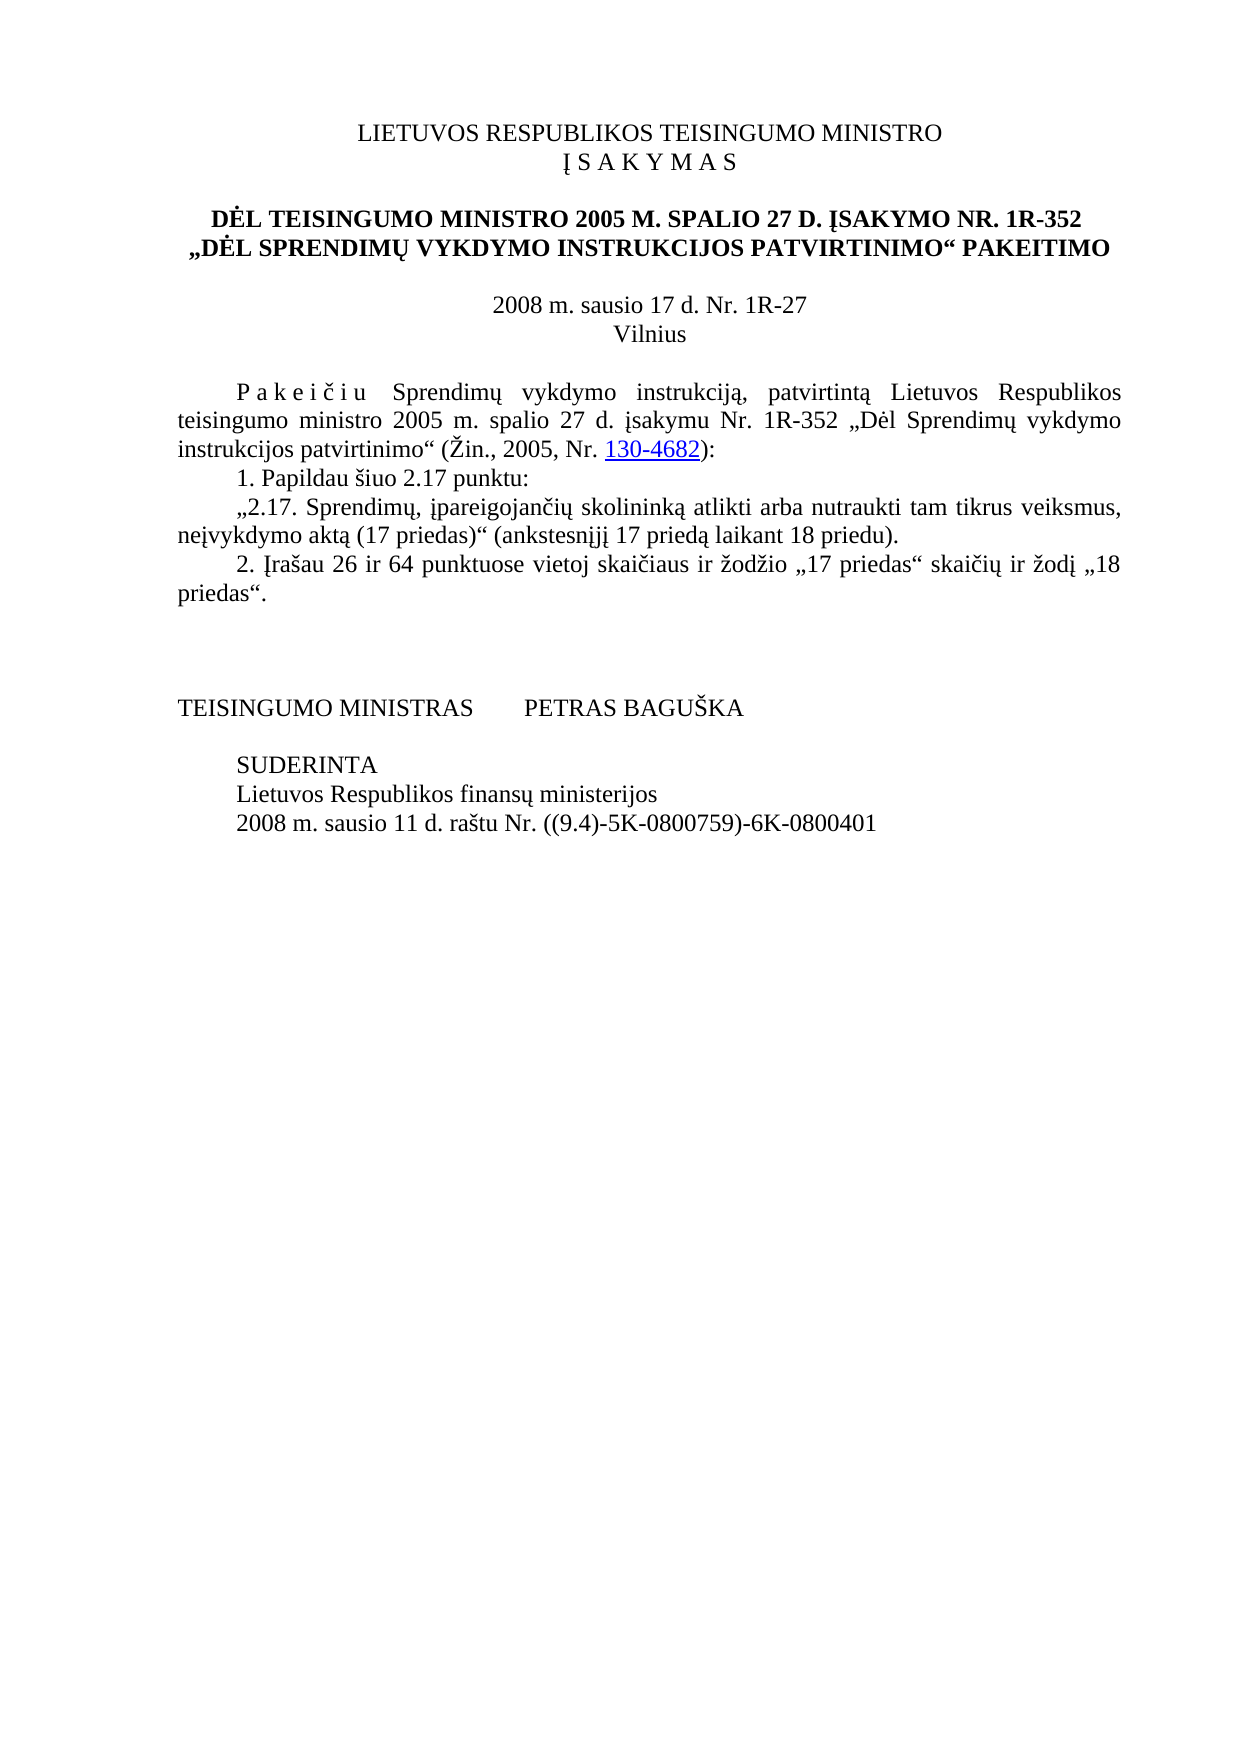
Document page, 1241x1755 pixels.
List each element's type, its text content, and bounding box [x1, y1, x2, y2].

text Vilnius [177, 319, 1122, 348]
text „DĖL SPRENDIMŲ VYKDYMO INSTRUKCIJOS PATVIRTINIMO“ PAKEITIMO [177, 233, 1122, 262]
text DĖL TEISINGUMO MINISTRO 2005 M. SPALIO 27 D. ĮSAKYMO NR. 1R-352 [177, 204, 1122, 233]
text Pakeičiu Sprendimų vykdymo instrukciją, patvirtintą Lietuvos Respublikos teisingumo ministro 2005 m. spalio 27 d. įsakymu Nr. 1R-352 „Dėl Sprendimų vykdymo instrukcijos patvirtinimo“ (Žin., 2005, Nr. 130-4682): [177, 377, 1122, 463]
text Lietuvos Respublikos finansų ministerijos [177, 779, 1122, 808]
text 1. Papildau šiuo 2.17 punktu: [177, 463, 1122, 492]
text SUDERINTA [177, 751, 1122, 779]
text 2. Įrašau 26 ir 64 punktuose vietoj skaičiaus ir žodžio „17 priedas“ skaičių ir žodį „18 priedas“. [177, 549, 1122, 607]
text 2008 m. sausio 11 d. raštu Nr. ((9.4)-5K-0800759)-6K-0800401 [177, 808, 1122, 837]
text LIETUVOS RESPUBLIKOS TEISINGUMO MINISTRO [177, 118, 1122, 147]
text „2.17. Sprendimų, įpareigojančių skolininką atlikti arba nutraukti tam tikrus veiksmus, neįvykdymo aktą (17 priedas)“ (ankstesnįjį 17 priedą laikant 18 priedu). [177, 492, 1122, 549]
text TEISINGUMO MINISTRAS PETRAS BAGUŠKA [177, 693, 744, 722]
text ĮSAKYMAS [177, 147, 1122, 176]
text 2008 m. sausio 17 d. Nr. 1R-27 [177, 291, 1122, 319]
